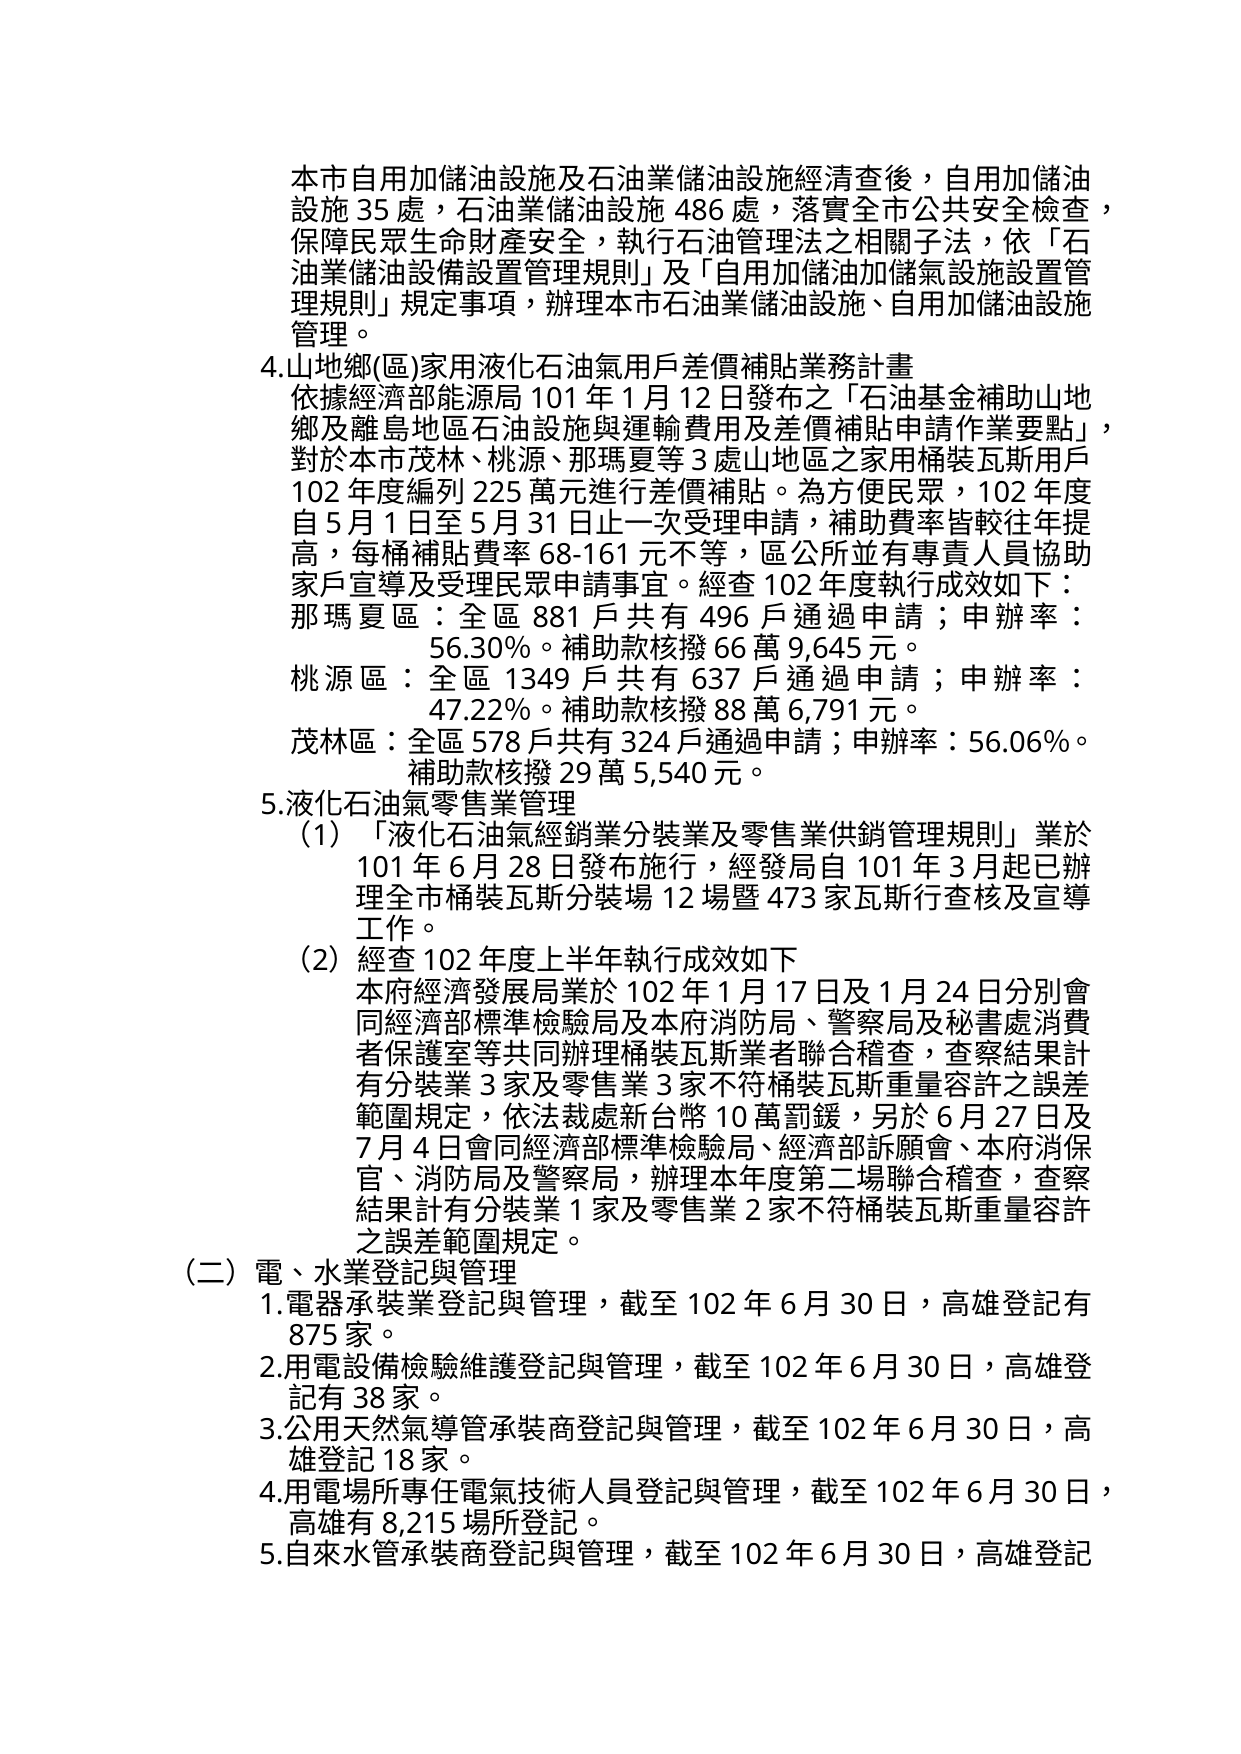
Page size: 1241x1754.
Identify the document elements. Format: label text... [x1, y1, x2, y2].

text 2.用電設備檢驗維護登記與管理，截至102年6月30日，高雄登記有38家。 [259, 1352, 1092, 1414]
text 3.公用天然氣導管承裝商登記與管理，截至102年6月30日，高雄登記18家。 [259, 1414, 1092, 1477]
text 5.液化石油氣零售業管理 [260, 789, 1092, 821]
text 4.山地鄉(區)家用液化石油氣用戶差價補貼業務計畫 [260, 352, 1092, 383]
text 茂林區：全區578戶共有324戶通過申請；申辦率：56.06％。補助款核撥29萬5,540元。 [290, 727, 1092, 789]
text 1.電器承裝業登記與管理，截至102年6月30日，高雄登記有875家。 [259, 1289, 1092, 1352]
text 5.自來水管承裝商登記與管理，截至102年6月30日，高雄登記 [259, 1539, 1092, 1571]
text 本市自用加儲油設施及石油業儲油設施經清查後，自用加儲油設施35處，石油業儲油設施 486處，落實全市公共安全檢查，保障民眾生命財產安全，執行石油管理法之相關子法，依「石油業儲油設備設置管理規則」及「自用加儲油加儲氣設施設置管理規則」規定事項，辦理本市石油業儲油設施、自用加儲油設施管理。 [290, 164, 1092, 352]
text 那瑪夏區：全區881戶共有496戶通過申請；申辦率：56.30％。補助款核撥66萬9,645元。 [290, 602, 1092, 664]
text （1）「液化石油氣經銷業分裝業及零售業供銷管理規則」業於101年6月28日發布施行，經發局自101年3月起已辦理全市桶裝瓦斯分裝場12場暨473家瓦斯行查核及宣導工作。 [283, 821, 1092, 946]
text 依據經濟部能源局101年1月12日發布之「石油基金補助山地鄉及離島地區石油設施與運輸費用及差價補貼申請作業要點」，對於本市茂林、桃源、那瑪夏等3處山地區之家用桶裝瓦斯用戶102年度編列225萬元進行差價補貼。為方便民眾，102年度自5月1日至5月31日止一次受理申請，補助費率皆較往年提高，每桶補貼費率68-161元不等，區公所並有專責人員協助家戶宣導及受理民眾申請事宜。經查102年度執行成效如下： [290, 383, 1092, 602]
text （二）電、水業登記與管理 [148, 1258, 1092, 1289]
text （2）經查102年度上半年執行成效如下 [283, 946, 1092, 977]
text 本府經濟發展局業於102年1月17日及1月24日分別會同經濟部標準檢驗局及本府消防局、警察局及秘書處消費者保護室等共同辦理桶裝瓦斯業者聯合稽查，查察結果計有分裝業3家及零售業3家不符桶裝瓦斯重量容許之誤差範圍規定，依法裁處新台幣10萬罰鍰，另於6月27日及7月4日會同經濟部標準檢驗局、經濟部訴願會、本府消保官、消防局及警察局，辦理本年度第二場聯合稽查，查察結果計有分裝業1家及零售業2家不符桶裝瓦斯重量容許之誤差範圍規定。 [355, 977, 1092, 1258]
text 4.用電場所專任電氣技術人員登記與管理，截至102年6月30日，高雄有8,215場所登記。 [259, 1477, 1092, 1539]
text 桃源區：全區1349戶共有637戶通過申請；申辦率：47.22％。補助款核撥88萬6,791元。 [290, 664, 1092, 727]
